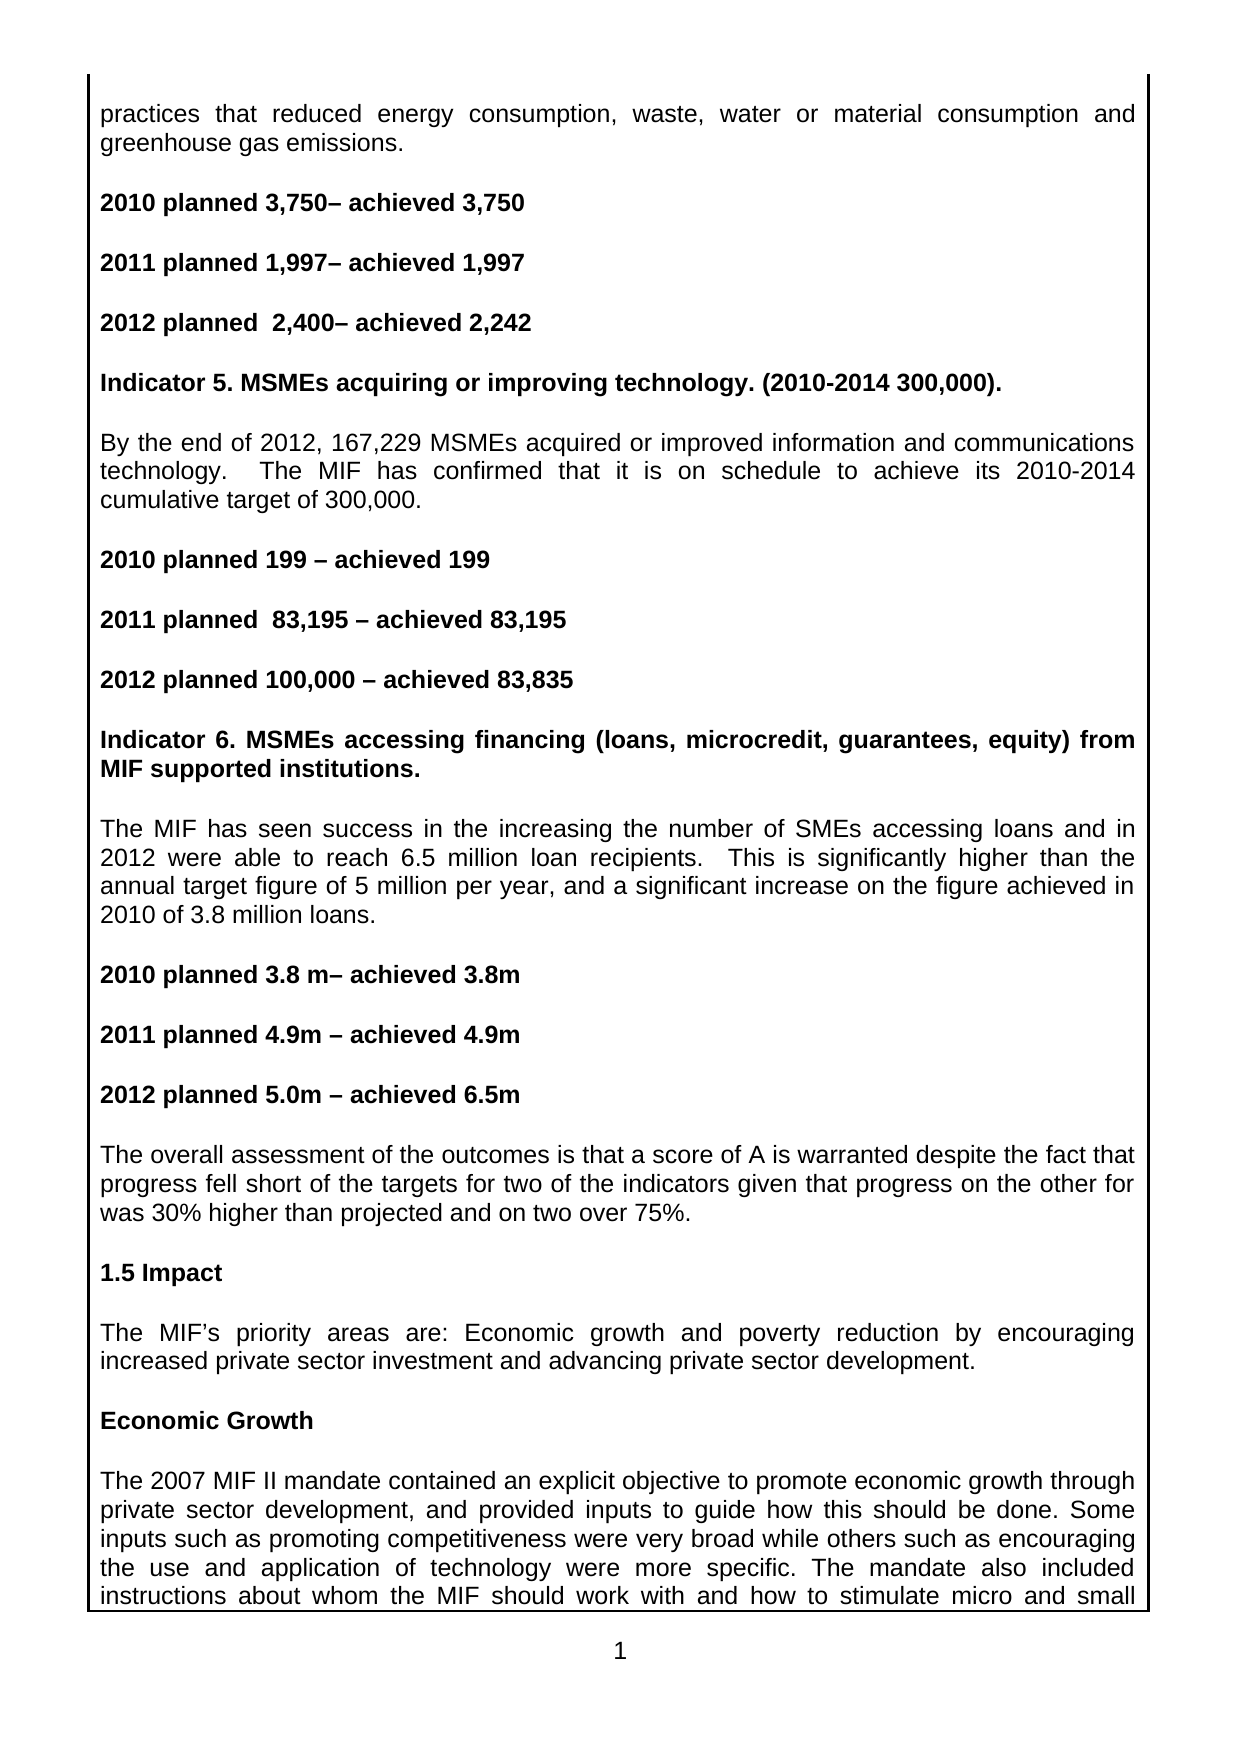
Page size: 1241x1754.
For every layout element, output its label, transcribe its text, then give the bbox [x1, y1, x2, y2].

table_cell 1.5 Impact The MIF’s priority areas are: Economic growth and poverty reduction by encouraging increased private sector investment and advancing private sector development. Economic Growth The 2007 MIF II mandate contained an explicit objective to promote economic growth through private sector development, and provided inputs to guide how this should be done. Some inputs such as promoting competitiveness were very broad while others such as encouraging the use and application of technology were more specific. The mandate also included instructions about whom the MIF should work with and how to stimulate micro and small [90, 1233, 1147, 1610]
table_cell practices that reduced energy consumption, waste, water or material consumption and greenhouse gas emissions. 2010 planned 3,750– achieved 3,750 2011 planned 1,997– achieved 1,997 2012 planned 2,400– achieved 2,242 Indicator 5. MSMEs acquiring or improving technology. (2010-2014 300,000). By the end of 2012, 167,229 MSMEs acquired or improved information and communications technology. The MIF has confirmed that it is on schedule to achieve its 2010-2014 cumulative target of 300,000. 2010 planned 199 – achieved 199 2011 planned 83,195 – achieved 83,195 2012 planned 100,000 – achieved 83,835 Indicator 6. MSMEs accessing financing (loans, microcredit, guarantees, equity) from MIF supported institutions. The MIF has seen success in the increasing the number of SMEs accessing loans and in 2012 were able to reach 6.5 million loan recipients. This is significantly higher than the annual target figure of 5 million per year, and a significant increase on the figure achieved in 2010 of 3.8 million loans. 2010 planned 3.8 m– achieved 3.8m 2011 planned 4.9m – achieved 4.9m 2012 planned 5.0m – achieved 6.5m The overall assessment of the outcomes is that a score of A is warranted despite the fact that progress fell short of the targets for two of the indicators given that progress on the other for was 30% higher than projected and on two over 75%. [90, 74, 1147, 1233]
